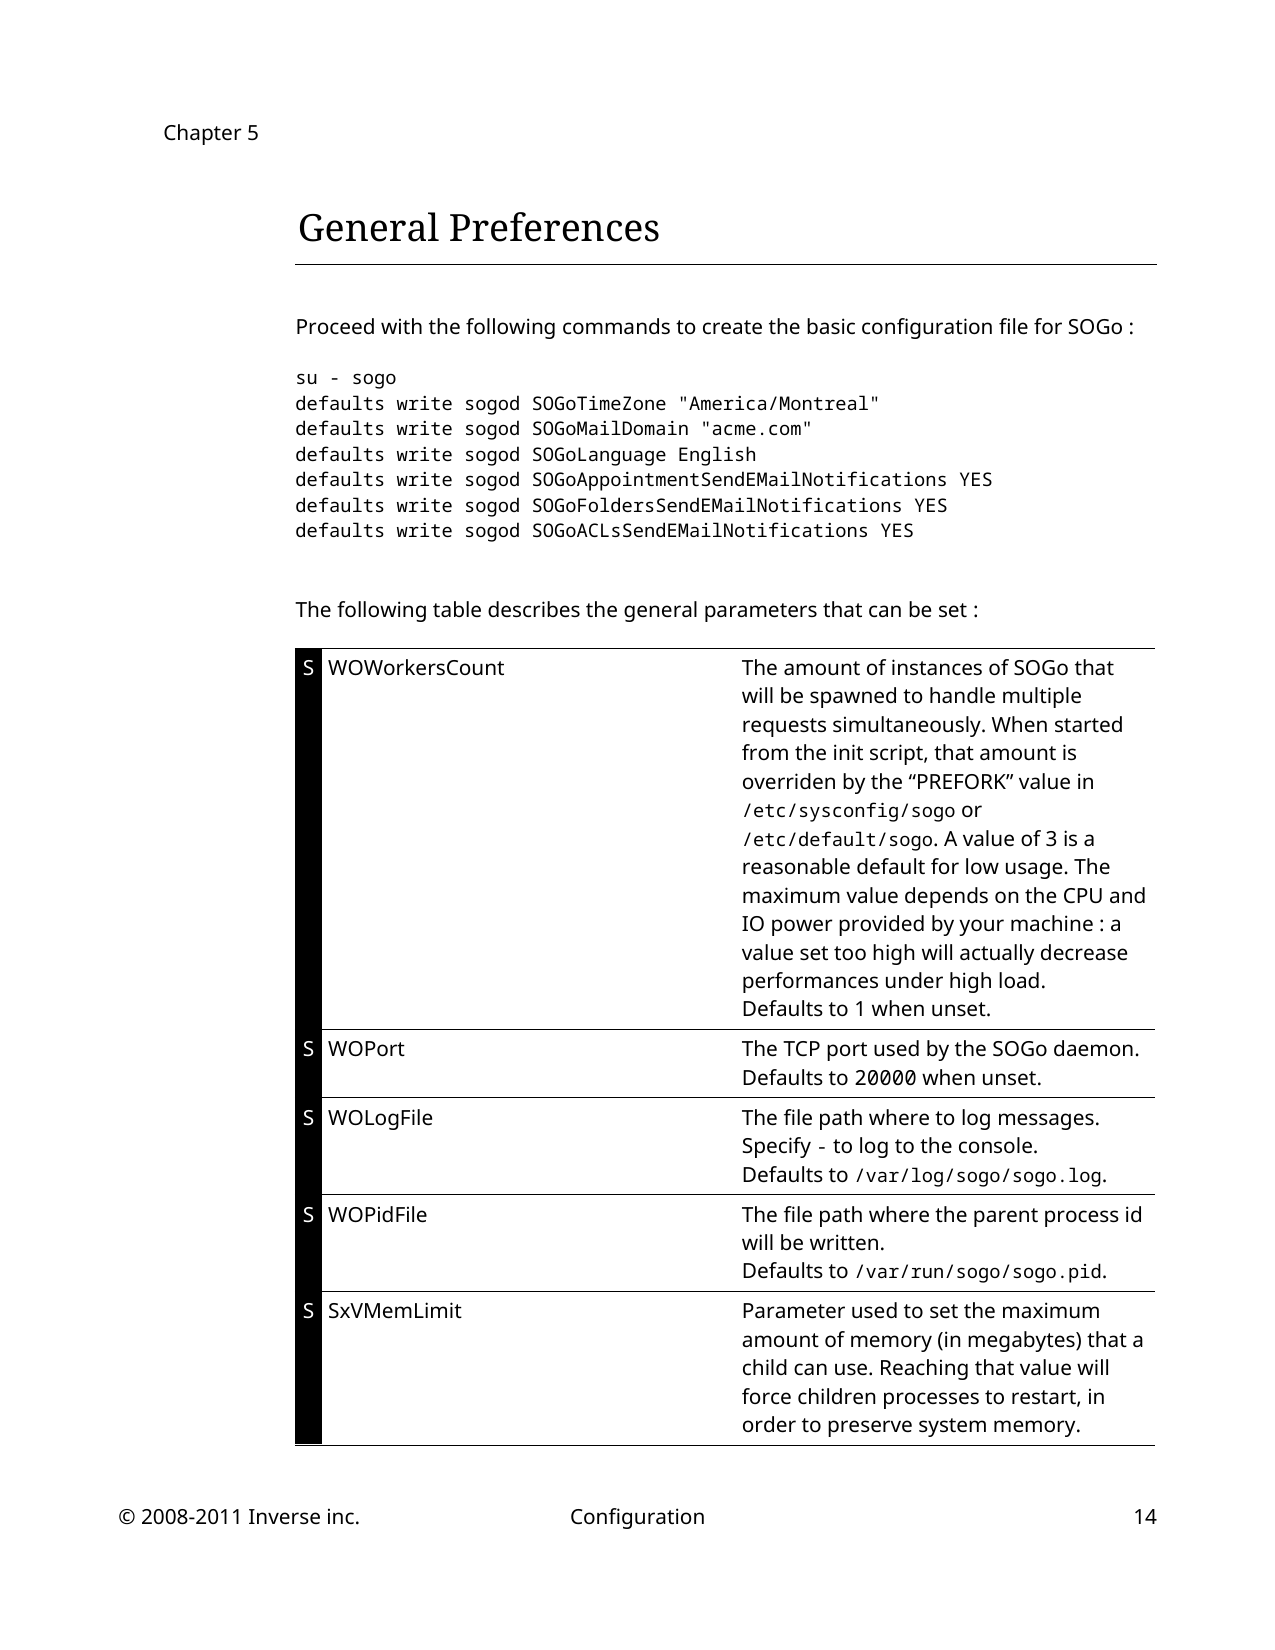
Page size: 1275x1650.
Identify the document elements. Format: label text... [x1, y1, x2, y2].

table_cell S [295, 1195, 322, 1291]
text Proceed with the following commands to create the basic configuration file for SOGo : [295, 312, 1157, 341]
subtitle General Preferences [295, 201, 1157, 264]
table_cell Parameter used to set the maximum amount of memory (in megabytes) that a child can use. Reaching that value will force children processes to restart, in order to preserve system memory. [736, 1292, 1155, 1444]
text su - sogo [295, 364, 1157, 390]
table_cell WOPort [322, 1030, 736, 1097]
table_cell SxVMemLimit [322, 1292, 736, 1444]
table_cell WOLogFile [322, 1098, 736, 1194]
text defaults write sogod SOGoLanguage English [295, 441, 1157, 467]
table_header WOWorkersCount [322, 649, 736, 1029]
table_cell The file path where to log messages. Specify - to log to the console. Defaults to /var/log/sogo/sogo.log. [736, 1098, 1155, 1194]
table_cell S [295, 1030, 322, 1097]
table_cell The file path where the parent process id will be written. Defaults to /var/run/sogo/sogo.pid. [736, 1195, 1155, 1291]
table_header The amount of instances of SOGo that will be spawned to handle multiple requests simultaneously. When started from the init script, that amount is overriden by the “PREFORK” value in /etc/sysconfig/sogo or /etc/default/sogo. A value of 3 is a reasonable default for low usage. The maximum value depends on the CPU and IO power provided by your machine : a value set too high will actually decrease performances under high load. Defaults to 1 when unset. [736, 649, 1155, 1029]
text defaults write sogod SOGoMailDomain "acme.com" [295, 416, 1157, 441]
text defaults write sogod SOGoFoldersSendEMailNotifications YES [295, 492, 1157, 518]
text defaults write sogod SOGoTimeZone "America/Montreal" [295, 390, 1157, 416]
table_cell S [295, 1292, 322, 1444]
text The following table describes the general parameters that can be set : [295, 595, 1157, 624]
text defaults write sogod SOGoACLsSendEMailNotifications YES [295, 518, 1157, 543]
text defaults write sogod SOGoAppointmentSendEMailNotifications YES [295, 467, 1157, 492]
table_cell The TCP port used by the SOGo daemon. Defaults to 20000 when unset. [736, 1030, 1155, 1097]
table_header S [295, 649, 322, 1029]
table_cell WOPidFile [322, 1195, 736, 1291]
table_cell S [295, 1098, 322, 1194]
